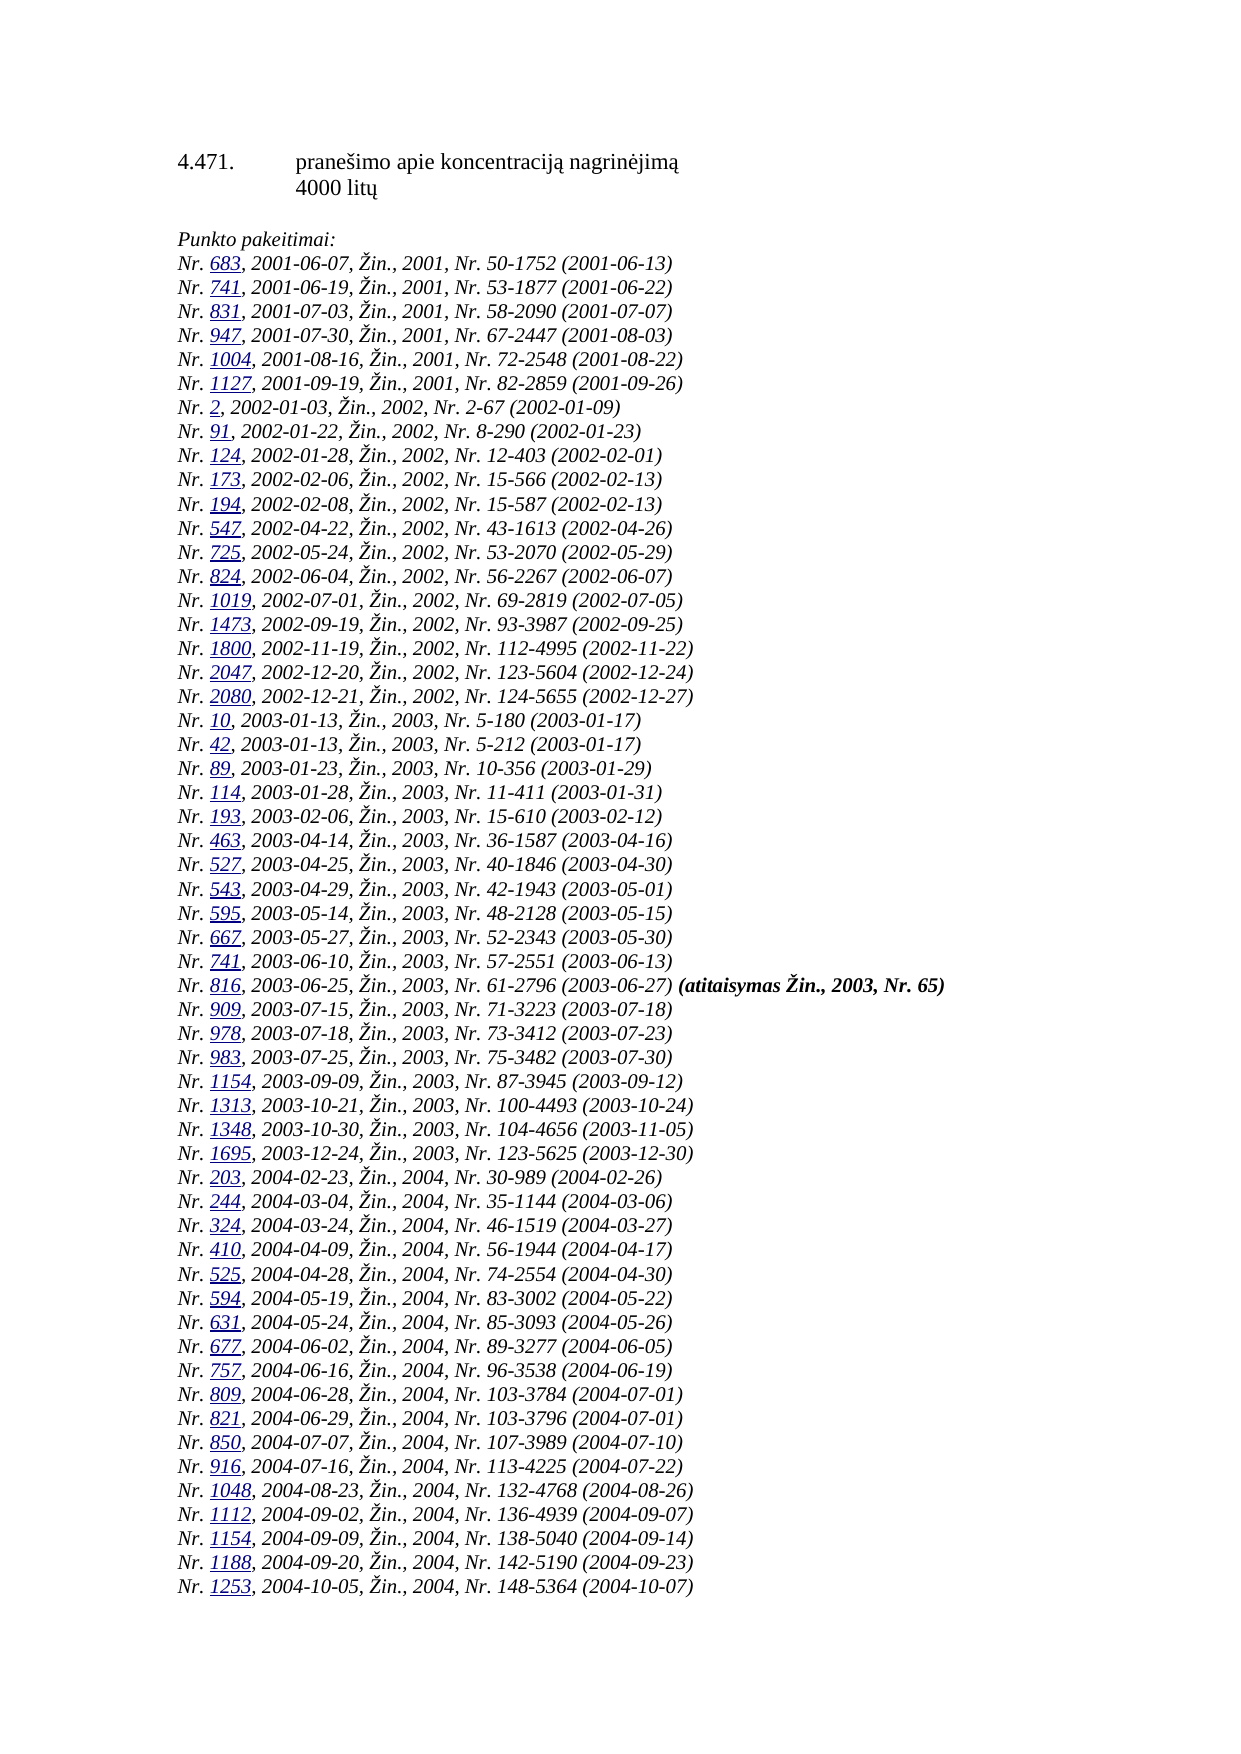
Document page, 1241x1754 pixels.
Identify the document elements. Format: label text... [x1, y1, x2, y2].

text Nr. 1048, 2004-08-23, Žin., 2004, Nr. 132-4768 (2004-08-26) [177, 1478, 1122, 1502]
text Nr. 947, 2001-07-30, Žin., 2001, Nr. 67-2447 (2001-08-03) [177, 323, 1122, 347]
text Nr. 594, 2004-05-19, Žin., 2004, Nr. 83-3002 (2004-05-22) [177, 1286, 1122, 1309]
text Nr. 725, 2002-05-24, Žin., 2002, Nr. 53-2070 (2002-05-29) [177, 539, 1122, 564]
text Nr. 1019, 2002-07-01, Žin., 2002, Nr. 69-2819 (2002-07-05) [177, 588, 1122, 612]
text Nr. 831, 2001-07-03, Žin., 2001, Nr. 58-2090 (2001-07-07) [177, 299, 1122, 323]
text Nr. 547, 2002-04-22, Žin., 2002, Nr. 43-1613 (2002-04-26) [177, 516, 1122, 539]
text Nr. 1473, 2002-09-19, Žin., 2002, Nr. 93-3987 (2002-09-25) [177, 612, 1122, 636]
text Nr. 1800, 2002-11-19, Žin., 2002, Nr. 112-4995 (2002-11-22) [177, 636, 1122, 660]
text Nr. 10, 2003-01-13, Žin., 2003, Nr. 5-180 (2003-01-17) [177, 708, 1122, 732]
text Nr. 677, 2004-06-02, Žin., 2004, Nr. 89-3277 (2004-06-05) [177, 1334, 1122, 1358]
text Nr. 193, 2003-02-06, Žin., 2003, Nr. 15-610 (2003-02-12) [177, 804, 1122, 828]
text Nr. 1112, 2004-09-02, Žin., 2004, Nr. 136-4939 (2004-09-07) [177, 1502, 1122, 1526]
text Nr. 1253, 2004-10-05, Žin., 2004, Nr. 148-5364 (2004-10-07) [177, 1574, 1122, 1598]
text Nr. 124, 2002-01-28, Žin., 2002, Nr. 12-403 (2002-02-01) [177, 443, 1122, 467]
text Nr. 324, 2004-03-24, Žin., 2004, Nr. 46-1519 (2004-03-27) [177, 1213, 1122, 1237]
text Nr. 2, 2002-01-03, Žin., 2002, Nr. 2-67 (2002-01-09) [177, 395, 1122, 419]
text Nr. 2080, 2002-12-21, Žin., 2002, Nr. 124-5655 (2002-12-27) [177, 684, 1122, 708]
text Nr. 850, 2004-07-07, Žin., 2004, Nr. 107-3989 (2004-07-10) [177, 1430, 1122, 1454]
text Nr. 89, 2003-01-23, Žin., 2003, Nr. 10-356 (2003-01-29) [177, 756, 1122, 780]
text Nr. 824, 2002-06-04, Žin., 2002, Nr. 56-2267 (2002-06-07) [177, 564, 1122, 588]
text Nr. 741, 2001-06-19, Žin., 2001, Nr. 53-1877 (2001-06-22) [177, 275, 1122, 299]
text Nr. 410, 2004-04-09, Žin., 2004, Nr. 56-1944 (2004-04-17) [177, 1237, 1122, 1261]
text Nr. 741, 2003-06-10, Žin., 2003, Nr. 57-2551 (2003-06-13) [177, 949, 1122, 973]
text Nr. 463, 2003-04-14, Žin., 2003, Nr. 36-1587 (2003-04-16) [177, 828, 1122, 852]
text Nr. 1154, 2003-09-09, Žin., 2003, Nr. 87-3945 (2003-09-12) [177, 1069, 1122, 1093]
text Nr. 527, 2003-04-25, Žin., 2003, Nr. 40-1846 (2003-04-30) [177, 852, 1122, 876]
text Nr. 631, 2004-05-24, Žin., 2004, Nr. 85-3093 (2004-05-26) [177, 1309, 1122, 1334]
text Nr. 114, 2003-01-28, Žin., 2003, Nr. 11-411 (2003-01-31) [177, 780, 1122, 804]
text Nr. 543, 2003-04-29, Žin., 2003, Nr. 42-1943 (2003-05-01) [177, 876, 1122, 901]
text Nr. 1348, 2003-10-30, Žin., 2003, Nr. 104-4656 (2003-11-05) [177, 1117, 1122, 1141]
text Nr. 1313, 2003-10-21, Žin., 2003, Nr. 100-4493 (2003-10-24) [177, 1093, 1122, 1117]
text Nr. 525, 2004-04-28, Žin., 2004, Nr. 74-2554 (2004-04-30) [177, 1261, 1122, 1286]
text Nr. 91, 2002-01-22, Žin., 2002, Nr. 8-290 (2002-01-23) [177, 419, 1122, 443]
text Nr. 595, 2003-05-14, Žin., 2003, Nr. 48-2128 (2003-05-15) [177, 901, 1122, 924]
text Nr. 909, 2003-07-15, Žin., 2003, Nr. 71-3223 (2003-07-18) [177, 997, 1122, 1021]
text Nr. 2047, 2002-12-20, Žin., 2002, Nr. 123-5604 (2002-12-24) [177, 660, 1122, 684]
text Nr. 244, 2004-03-04, Žin., 2004, Nr. 35-1144 (2004-03-06) [177, 1189, 1122, 1213]
text Nr. 1695, 2003-12-24, Žin., 2003, Nr. 123-5625 (2003-12-30) [177, 1141, 1122, 1165]
text Nr. 194, 2002-02-08, Žin., 2002, Nr. 15-587 (2002-02-13) [177, 491, 1122, 516]
text Nr. 683, 2001-06-07, Žin., 2001, Nr. 50-1752 (2001-06-13) [177, 251, 1122, 275]
text Nr. 983, 2003-07-25, Žin., 2003, Nr. 75-3482 (2003-07-30) [177, 1045, 1122, 1069]
text 4.471. pranešimo apie koncentraciją nagrinėjimą 4000 litų [177, 148, 945, 200]
text Nr. 42, 2003-01-13, Žin., 2003, Nr. 5-212 (2003-01-17) [177, 732, 1122, 756]
text Nr. 757, 2004-06-16, Žin., 2004, Nr. 96-3538 (2004-06-19) [177, 1358, 1122, 1382]
text Nr. 821, 2004-06-29, Žin., 2004, Nr. 103-3796 (2004-07-01) [177, 1406, 1122, 1430]
text Nr. 203, 2004-02-23, Žin., 2004, Nr. 30-989 (2004-02-26) [177, 1165, 1122, 1189]
text Nr. 978, 2003-07-18, Žin., 2003, Nr. 73-3412 (2003-07-23) [177, 1021, 1122, 1045]
text Punkto pakeitimai: [177, 227, 1122, 251]
text Nr. 1004, 2001-08-16, Žin., 2001, Nr. 72-2548 (2001-08-22) [177, 347, 1122, 371]
text Nr. 1188, 2004-09-20, Žin., 2004, Nr. 142-5190 (2004-09-23) [177, 1550, 1122, 1574]
text Nr. 809, 2004-06-28, Žin., 2004, Nr. 103-3784 (2004-07-01) [177, 1382, 1122, 1406]
text Nr. 1154, 2004-09-09, Žin., 2004, Nr. 138-5040 (2004-09-14) [177, 1526, 1122, 1550]
text Nr. 916, 2004-07-16, Žin., 2004, Nr. 113-4225 (2004-07-22) [177, 1454, 1122, 1478]
text Nr. 1127, 2001-09-19, Žin., 2001, Nr. 82-2859 (2001-09-26) [177, 371, 1122, 395]
text Nr. 173, 2002-02-06, Žin., 2002, Nr. 15-566 (2002-02-13) [177, 467, 1122, 491]
text Nr. 816, 2003-06-25, Žin., 2003, Nr. 61-2796 (2003-06-27) (atitaisymas Žin., 2003, Nr. 65) [177, 973, 1122, 997]
text Nr. 667, 2003-05-27, Žin., 2003, Nr. 52-2343 (2003-05-30) [177, 924, 1122, 949]
